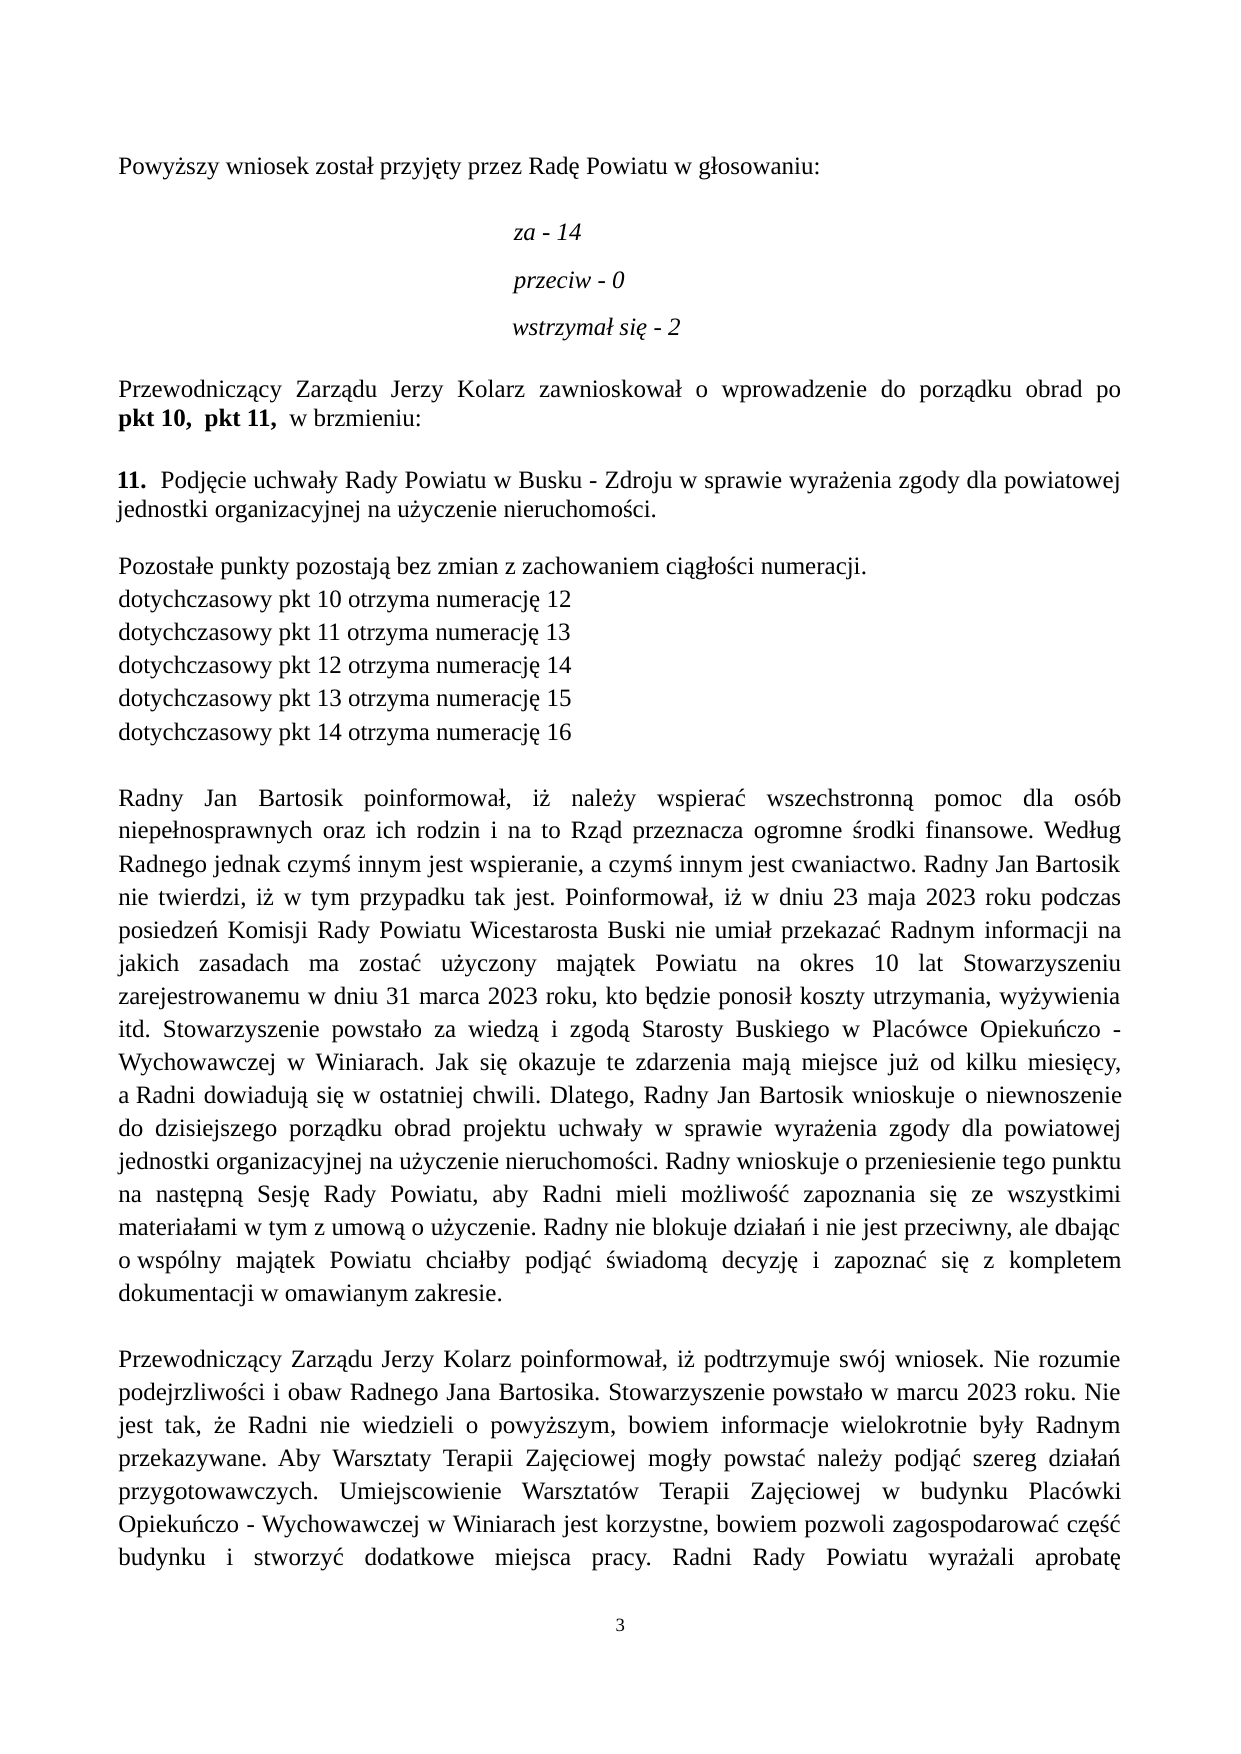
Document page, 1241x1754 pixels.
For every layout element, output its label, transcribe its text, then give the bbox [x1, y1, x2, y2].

list za - 14 [513, 217, 1122, 246]
text Radny Jan Bartosik poinformował, iż należy wspierać wszechstronną pomoc dla osób niepełnosprawnych oraz ich rodzin i na to Rząd przeznacza ogromne środki finansowe. Według Radnego jednak czymś innym jest wspieranie, a czymś innym jest cwaniactwo. Radny Jan Bartosik nie twierdzi, iż w tym przypadku tak jest. Poinformował, iż w dniu 23 maja 2023 roku podczas posiedzeń Komisji Rady Powiatu Wicestarosta Buski nie umiał przekazać Radnym informacji na jakich zasadach ma zostać użyczony majątek Powiatu na okres 10 lat Stowarzyszeniu zarejestrowanemu w dniu 31 marca 2023 roku, kto będzie ponosił koszty utrzymania, wyżywienia itd. Stowarzyszenie powstało za wiedzą i zgodą Starosty Buskiego w Placówce Opiekuńczo - Wychowawczej w Winiarach. Jak się okazuje te zdarzenia mają miejsce już od kilku miesięcy, a Radni dowiadują się w ostatniej chwili. Dlatego, Radny Jan Bartosik wnioskuje o niewnoszenie do dzisiejszego porządku obrad projektu uchwały w sprawie wyrażenia zgody dla powiatowej jednostki organizacyjnej na użyczenie nieruchomości. Radny wnioskuje o przeniesienie tego punktu na następną Sesję Rady Powiatu, aby Radni mieli możliwość zapoznania się ze wszystkimi materiałami w tym z umową o użyczenie. Radny nie blokuje działań i nie jest przeciwny, ale dbając o wspólny majątek Powiatu chciałby podjąć świadomą decyzję i zapoznać się z kompletem dokumentacji w omawianym zakresie. [118, 783, 1122, 1307]
list dotychczasowy pkt 14 otrzyma numerację 16 [118, 717, 1122, 745]
text 11. Podjęcie uchwały Rady Powiatu w Busku - Zdroju w sprawie wyrażenia zgody dla powiatowej jednostki organizacyjnej na użyczenie nieruchomości. [117, 465, 1122, 523]
text Przewodniczący Zarządu Jerzy Kolarz poinformował, iż podtrzymuje swój wniosek. Nie rozumie podejrzliwości i obaw Radnego Jana Bartosika. Stowarzyszenie powstało w marcu 2023 roku. Nie jest tak, że Radni nie wiedzieli o powyższym, bowiem informacje wielokrotnie były Radnym przekazywane. Aby Warsztaty Terapii Zajęciowej mogły powstać należy podjąć szereg działań przygotowawczych. Umiejscowienie Warsztatów Terapii Zajęciowej w budynku Placówki Opiekuńczo - Wychowawczej w Winiarach jest korzystne, bowiem pozwoli zagospodarować część budynku i stworzyć dodatkowe miejsca pracy. Radni Rady Powiatu wyrażali aprobatę [118, 1344, 1122, 1571]
text wstrzymał się - 2 [118, 312, 1122, 341]
text Powyższy wniosek został przyjęty przez Radę Powiatu w głosowaniu: [118, 151, 1122, 180]
list dotychczasowy pkt 11 otrzyma numerację 13 [118, 617, 1122, 646]
text Przewodniczący Zarządu Jerzy Kolarz zawnioskował o wprowadzenie do porządku obrad po pkt 10, pkt 11, w brzmieniu: [118, 374, 1122, 432]
list dotychczasowy pkt 13 otrzyma numerację 15 [118, 683, 1122, 712]
list Pozostałe punkty pozostają bez zmian z zachowaniem ciągłości numeracji. [118, 551, 1122, 580]
list przeciw - 0 [513, 265, 1122, 293]
list dotychczasowy pkt 12 otrzyma numerację 14 [118, 651, 1122, 679]
list dotychczasowy pkt 10 otrzyma numerację 12 [118, 584, 1122, 613]
